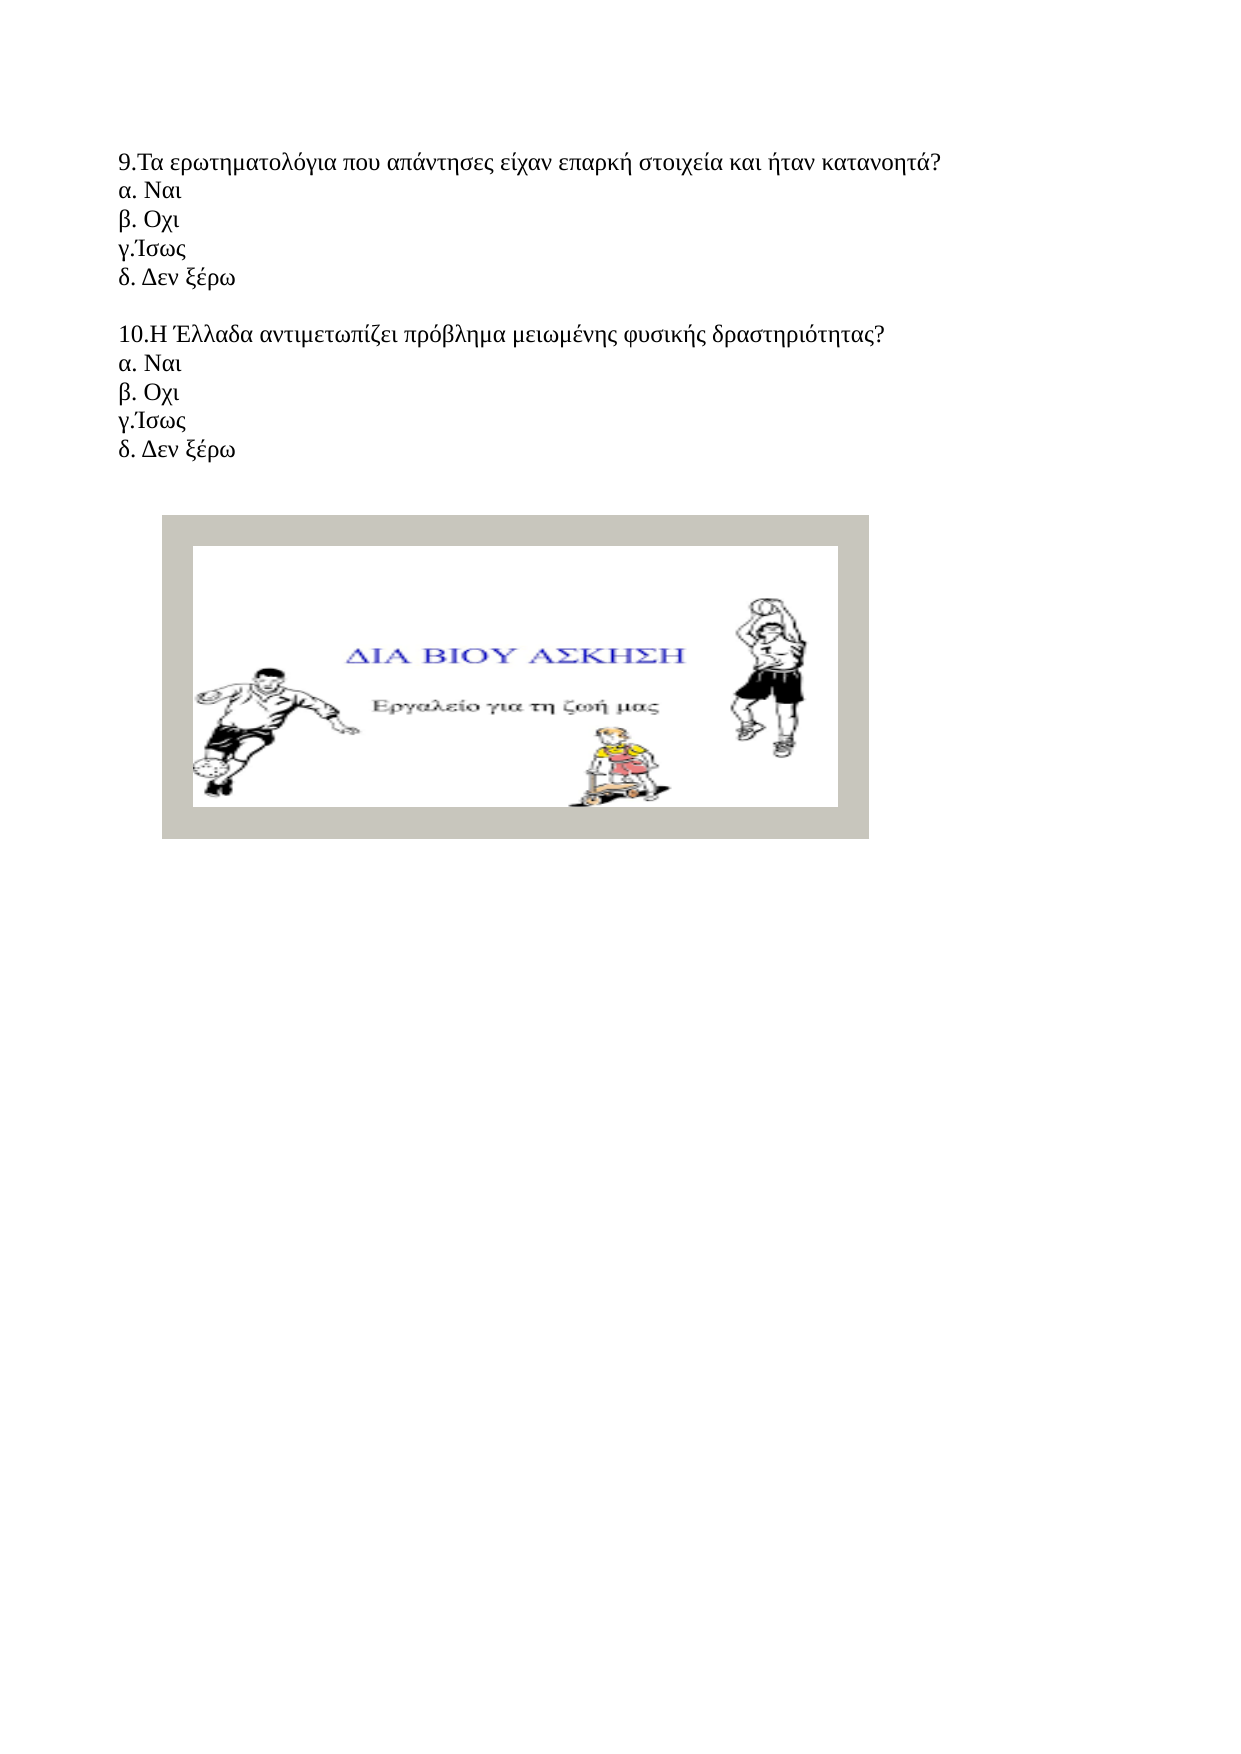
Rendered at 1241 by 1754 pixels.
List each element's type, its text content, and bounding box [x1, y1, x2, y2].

text α. Ναι [118, 348, 1122, 377]
text 9.Τα ερωτηματολόγια που απάντησες είχαν επαρκή στοιχεία και ήταν κατανοητά? [118, 147, 1122, 176]
text γ.Ίσως [118, 233, 1122, 262]
text 10.Η Έλλαδα αντιμετωπίζει πρόβλημα μειωμένης φυσικής δραστηριότητας? [118, 319, 1122, 348]
text β. Οχι [118, 204, 1122, 233]
text δ. Δεν ξέρω [118, 434, 1122, 463]
text β. Οχι [118, 377, 1122, 406]
text γ.Ίσως [118, 406, 1122, 434]
text α. Ναι [118, 176, 1122, 204]
text δ. Δεν ξέρω [118, 262, 1122, 291]
